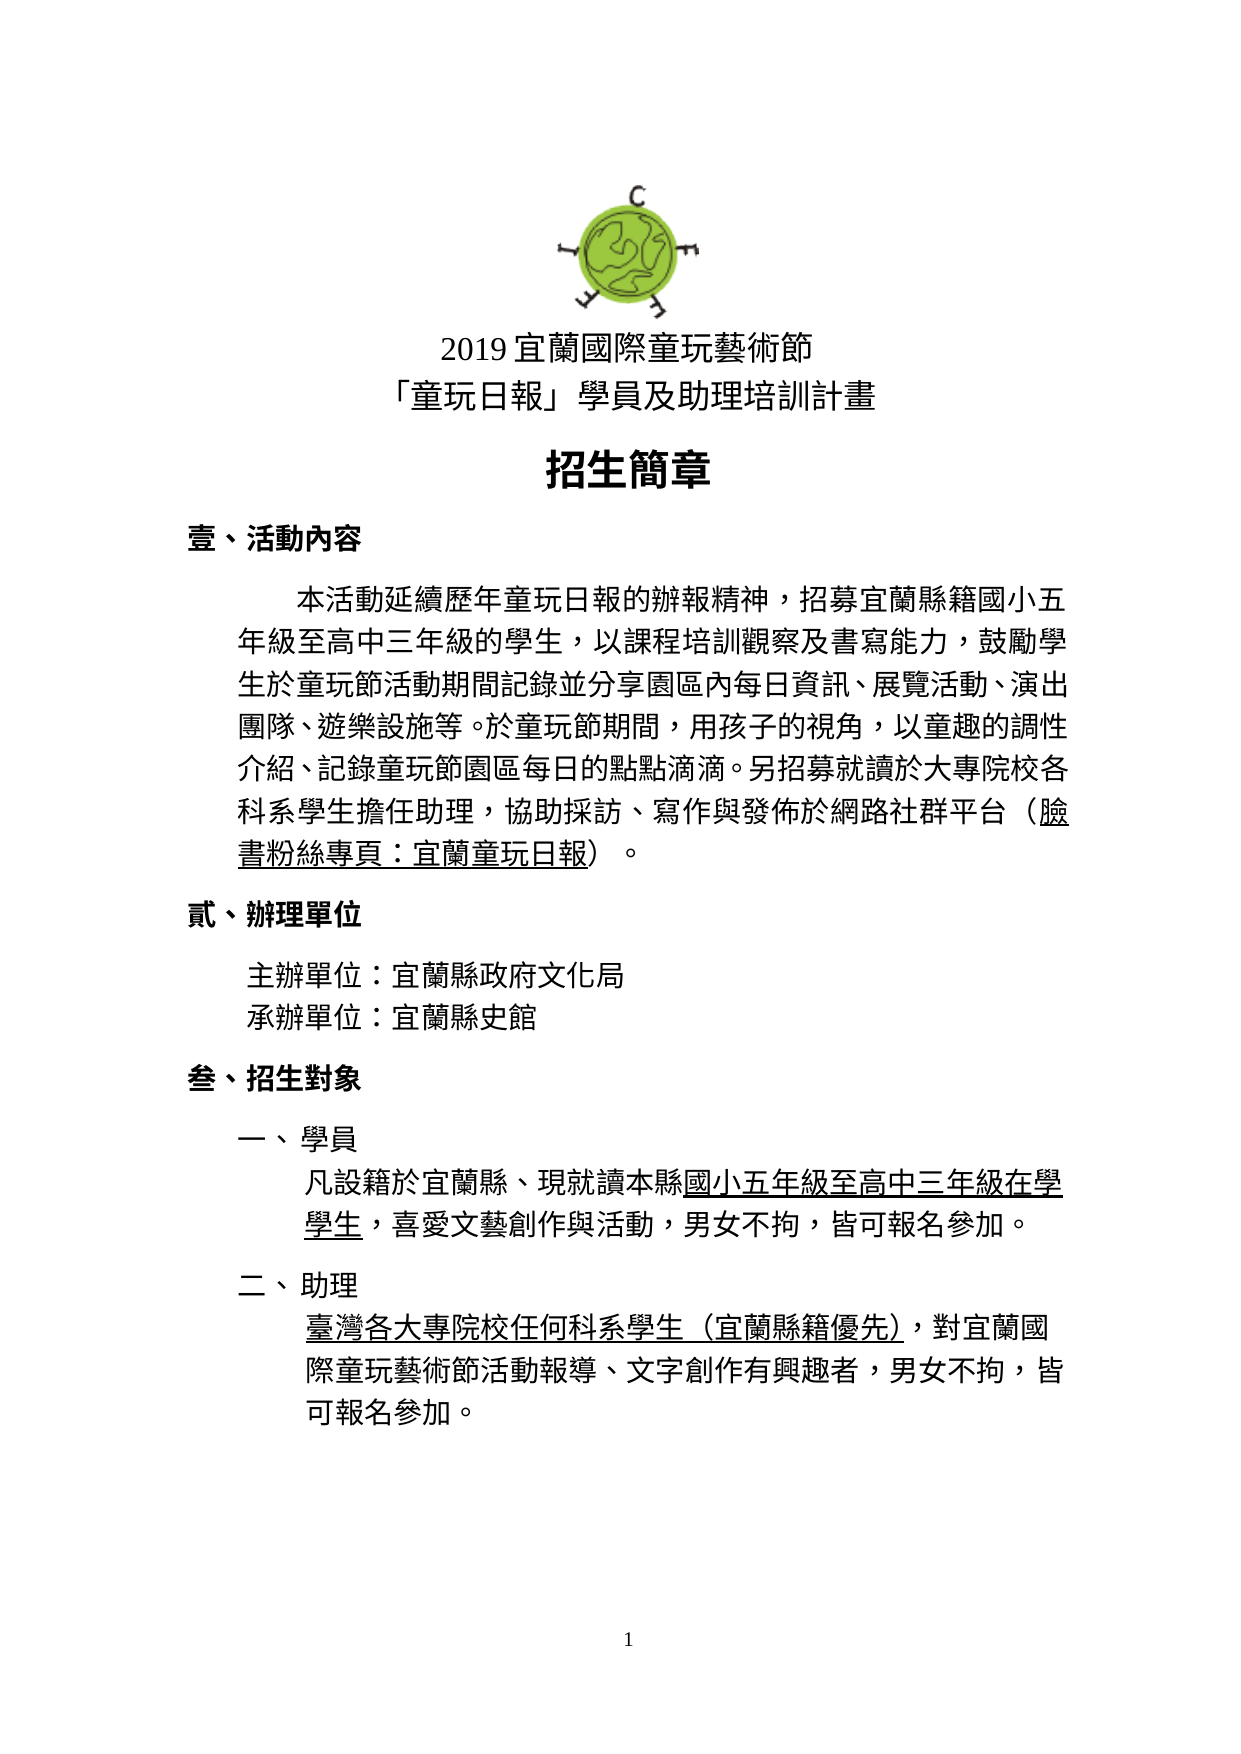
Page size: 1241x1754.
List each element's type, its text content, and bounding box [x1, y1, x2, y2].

list 學員 [238, 1117, 1069, 1159]
text 臺灣各大專院校任何科系學生（宜蘭縣籍優先），對宜蘭國際童玩藝術節活動報導、文字創作有興趣者，男女不拘，皆可報名參加。 [306, 1305, 1069, 1432]
text 「童玩日報」學員及助理培訓計畫 [169, 369, 1085, 418]
text 承辦單位：宜蘭縣史館 [187, 995, 1069, 1037]
text 2019宜蘭國際童玩藝術節 [169, 321, 1085, 369]
text 貳、辦理單位 [187, 891, 1069, 934]
text 凡設籍於宜蘭縣、現就讀本縣國小五年級至高中三年級在學 [187, 1159, 1069, 1201]
text 壹、活動內容 [187, 516, 1069, 558]
list 助理 [238, 1262, 1069, 1305]
text 招生簡章 [187, 437, 1069, 497]
text 學生，喜愛文藝創作與活動，男女不拘，皆可報名參加。 [187, 1201, 1069, 1244]
text 本活動延續歷年童玩日報的辦報精神，招募宜蘭縣籍國小五年級至高中三年級的學生，以課程培訓觀察及書寫能力，鼓勵學生於童玩節活動期間記錄並分享園區內每日資訊、展覽活動、演出團隊、遊樂設施等。於童玩節期間，用孩子的視角，以童趣的調性介紹、記錄童玩節園區每日的點點滴滴。另招募就讀於大專院校各科系學生擔任助理，協助採訪、寫作與發佈於網路社群平台（臉書粉絲專頁：宜蘭童玩日報）。 [237, 577, 1069, 873]
picture [550, 185, 699, 323]
text 主辦單位：宜蘭縣政府文化局 [187, 952, 1069, 995]
text 叁、招生對象 [187, 1056, 1069, 1098]
